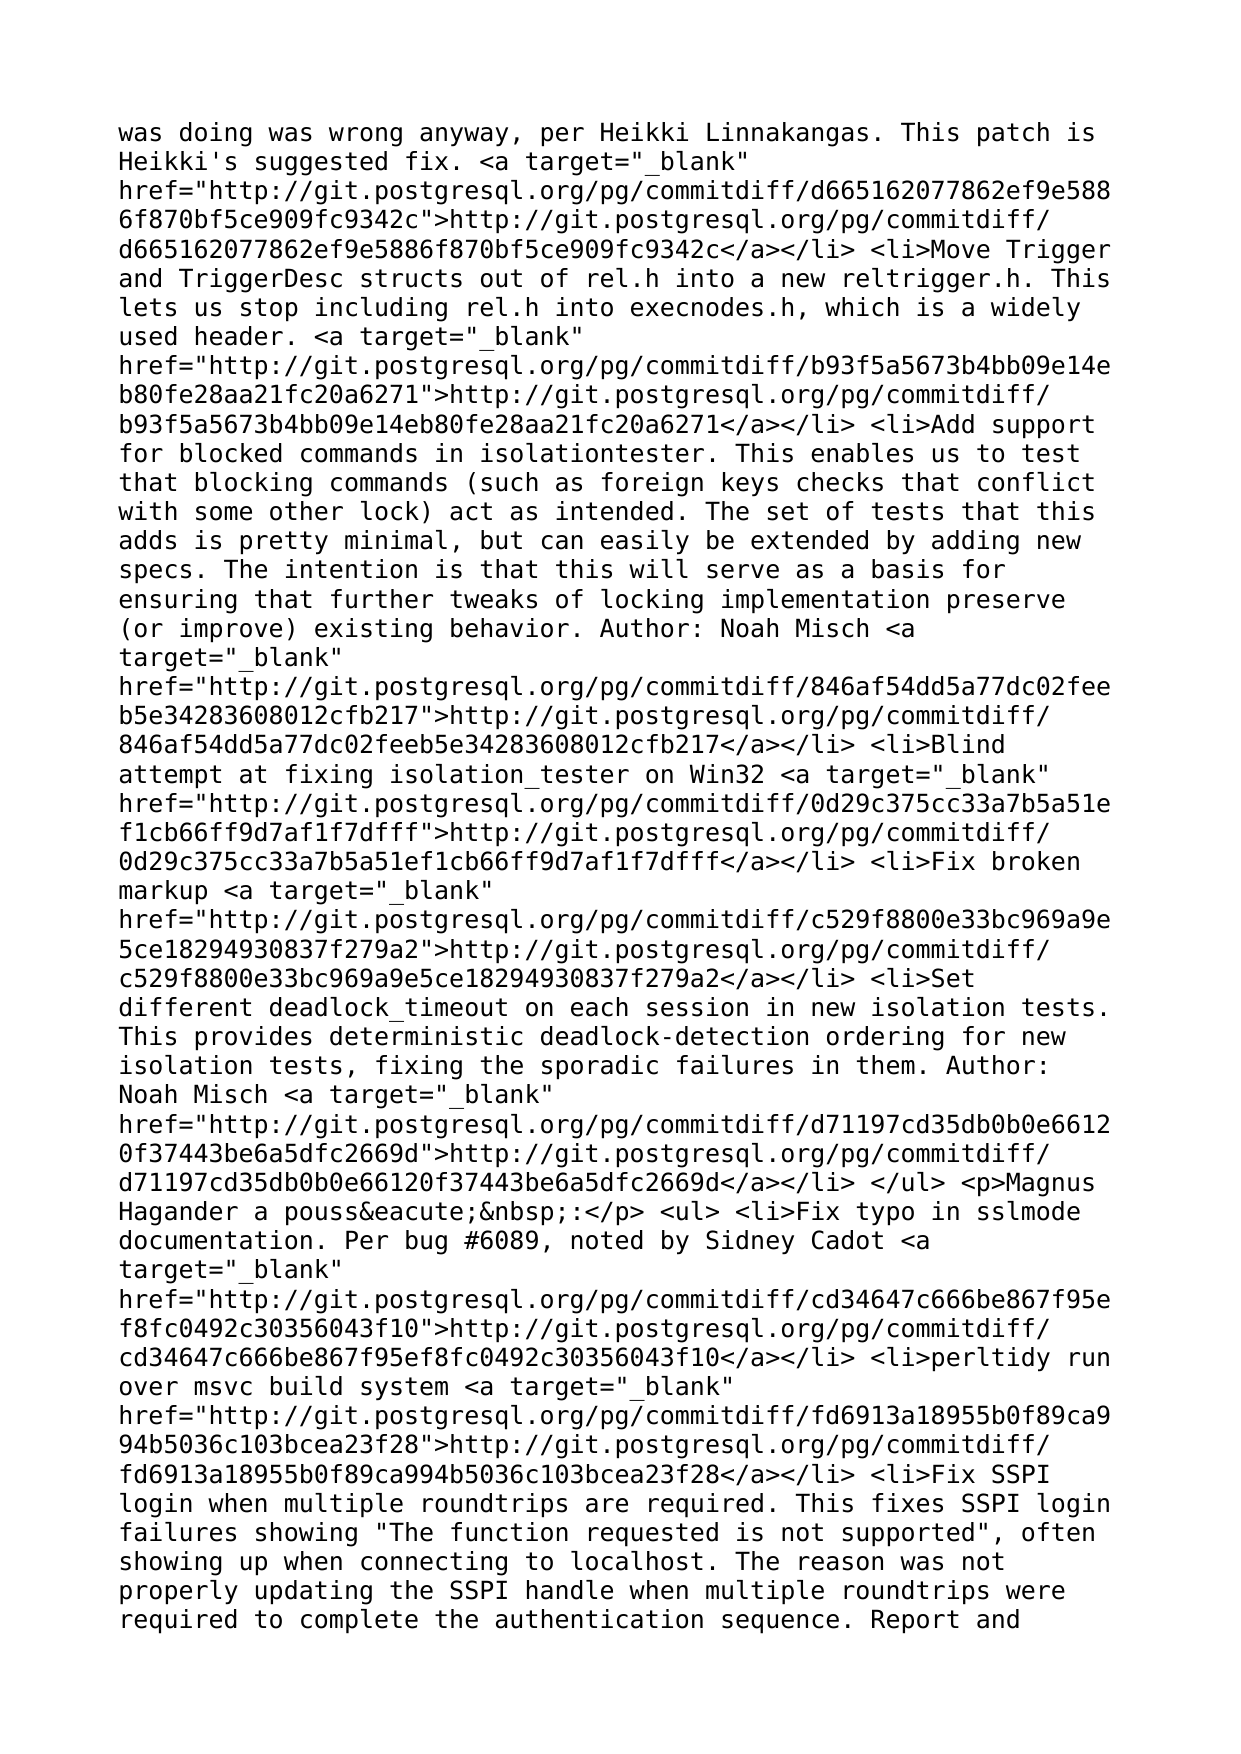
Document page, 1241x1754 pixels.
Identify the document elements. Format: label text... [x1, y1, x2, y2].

text was doing was wrong anyway, per Heikki Linnakangas. This patch is Heikki's suggested fix. <a target="_blank" href="http://git.postgresql.org/pg/commitdiff/d665162077862ef9e5886f870bf5ce909fc9342c">http://git.postgresql.org/pg/commitdiff/d665162077862ef9e5886f870bf5ce909fc9342c</a></li> <li>Move Trigger and TriggerDesc structs out of rel.h into a new reltrigger.h. This lets us stop including rel.h into execnodes.h, which is a widely used header. <a target="_blank" href="http://git.postgresql.org/pg/commitdiff/b93f5a5673b4bb09e14eb80fe28aa21fc20a6271">http://git.postgresql.org/pg/commitdiff/b93f5a5673b4bb09e14eb80fe28aa21fc20a6271</a></li> <li>Add support for blocked commands in isolationtester. This enables us to test that blocking commands (such as foreign keys checks that conflict with some other lock) act as intended. The set of tests that this adds is pretty minimal, but can easily be extended by adding new specs. The intention is that this will serve as a basis for ensuring that further tweaks of locking implementation preserve (or improve) existing behavior. Author: Noah Misch <a target="_blank" href="http://git.postgresql.org/pg/commitdiff/846af54dd5a77dc02feeb5e34283608012cfb217">http://git.postgresql.org/pg/commitdiff/846af54dd5a77dc02feeb5e34283608012cfb217</a></li> <li>Blind attempt at fixing isolation_tester on Win32 <a target="_blank" href="http://git.postgresql.org/pg/commitdiff/0d29c375cc33a7b5a51ef1cb66ff9d7af1f7dfff">http://git.postgresql.org/pg/commitdiff/0d29c375cc33a7b5a51ef1cb66ff9d7af1f7dfff</a></li> <li>Fix broken markup <a target="_blank" href="http://git.postgresql.org/pg/commitdiff/c529f8800e33bc969a9e5ce18294930837f279a2">http://git.postgresql.org/pg/commitdiff/c529f8800e33bc969a9e5ce18294930837f279a2</a></li> <li>Set different deadlock_timeout on each session in new isolation tests. This provides deterministic deadlock-detection ordering for new isolation tests, fixing the sporadic failures in them. Author: Noah Misch <a target="_blank" href="http://git.postgresql.org/pg/commitdiff/d71197cd35db0b0e66120f37443be6a5dfc2669d">http://git.postgresql.org/pg/commitdiff/d71197cd35db0b0e66120f37443be6a5dfc2669d</a></li> </ul> <p>Magnus Hagander a pouss&eacute;&nbsp;:</p> <ul> <li>Fix typo in sslmode documentation. Per bug #6089, noted by Sidney Cadot <a target="_blank" href="http://git.postgresql.org/pg/commitdiff/cd34647c666be867f95ef8fc0492c30356043f10">http://git.postgresql.org/pg/commitdiff/cd34647c666be867f95ef8fc0492c30356043f10</a></li> <li>perltidy run over msvc build system <a target="_blank" href="http://git.postgresql.org/pg/commitdiff/fd6913a18955b0f89ca994b5036c103bcea23f28">http://git.postgresql.org/pg/commitdiff/fd6913a18955b0f89ca994b5036c103bcea23f28</a></li> <li>Fix SSPI login when multiple roundtrips are required. This fixes SSPI login failures showing "The function requested is not supported", often showing up when connecting to localhost. The reason was not properly updating the SSPI handle when multiple roundtrips were required to complete the authentication sequence. Report and [118, 118, 1122, 1635]
